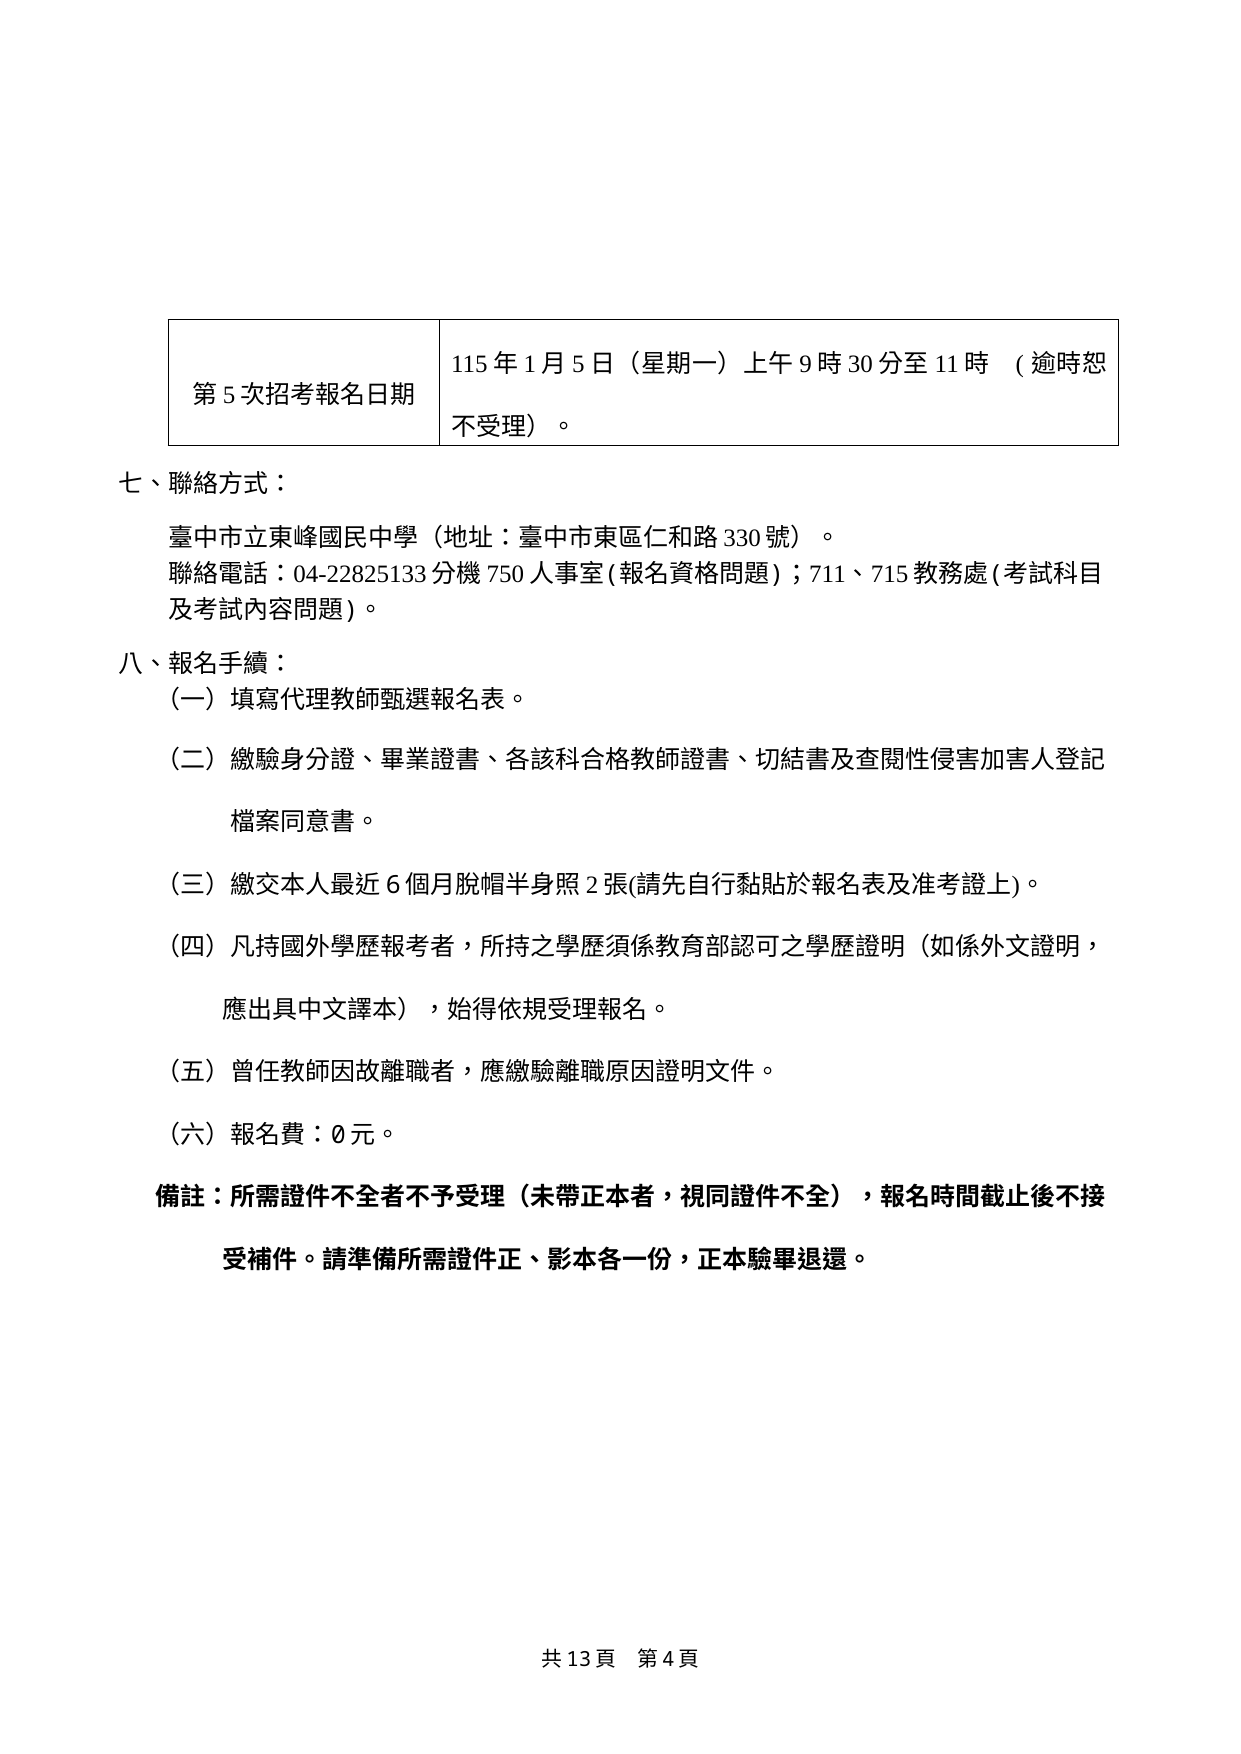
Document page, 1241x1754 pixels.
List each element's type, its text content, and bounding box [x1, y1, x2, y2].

text 臺中市立東峰國民中學（地址：臺中市東區仁和路330號）。 [118, 517, 1122, 553]
text （五）曾任教師因故離職者，應繳驗離職原因證明文件。 [156, 1028, 1122, 1091]
table_cell 115年1月5日（星期一）上午9時30分至11時 ( 逾時恕不受理）。 [440, 320, 1118, 445]
text （四）凡持國外學歷報考者，所持之學歷須係教育部認可之學歷證明（如係外文證明，應出具中文譯本），始得依規受理報名。 [156, 903, 1122, 1028]
text （二）繳驗身分證、畢業證書、各該科合格教師證書、切結書及查閱性侵害加害人登記檔案同意書。 [156, 716, 1122, 841]
table_cell 第5次招考報名日期 [169, 320, 439, 445]
text 聯絡電話：04-22825133分機750人事室(報名資格問題)；711、715教務處(考試科目及考試內容問題)。 [168, 553, 1122, 626]
text （一）填寫代理教師甄選報名表。 [118, 679, 1122, 716]
text （三）繳交本人最近6個月脫帽半身照2張(請先自行黏貼於報名表及准考證上)。 [156, 841, 1122, 903]
text 八、報名手續： [118, 643, 1122, 679]
text （六）報名費：0元。 [156, 1091, 1122, 1153]
text 七、聯絡方式： [118, 463, 1122, 500]
text 備註：所需證件不全者不予受理（未帶正本者，視同證件不全），報名時間截止後不接受補件。請準備所需證件正、影本各一份，正本驗畢退還。 [156, 1153, 1122, 1278]
